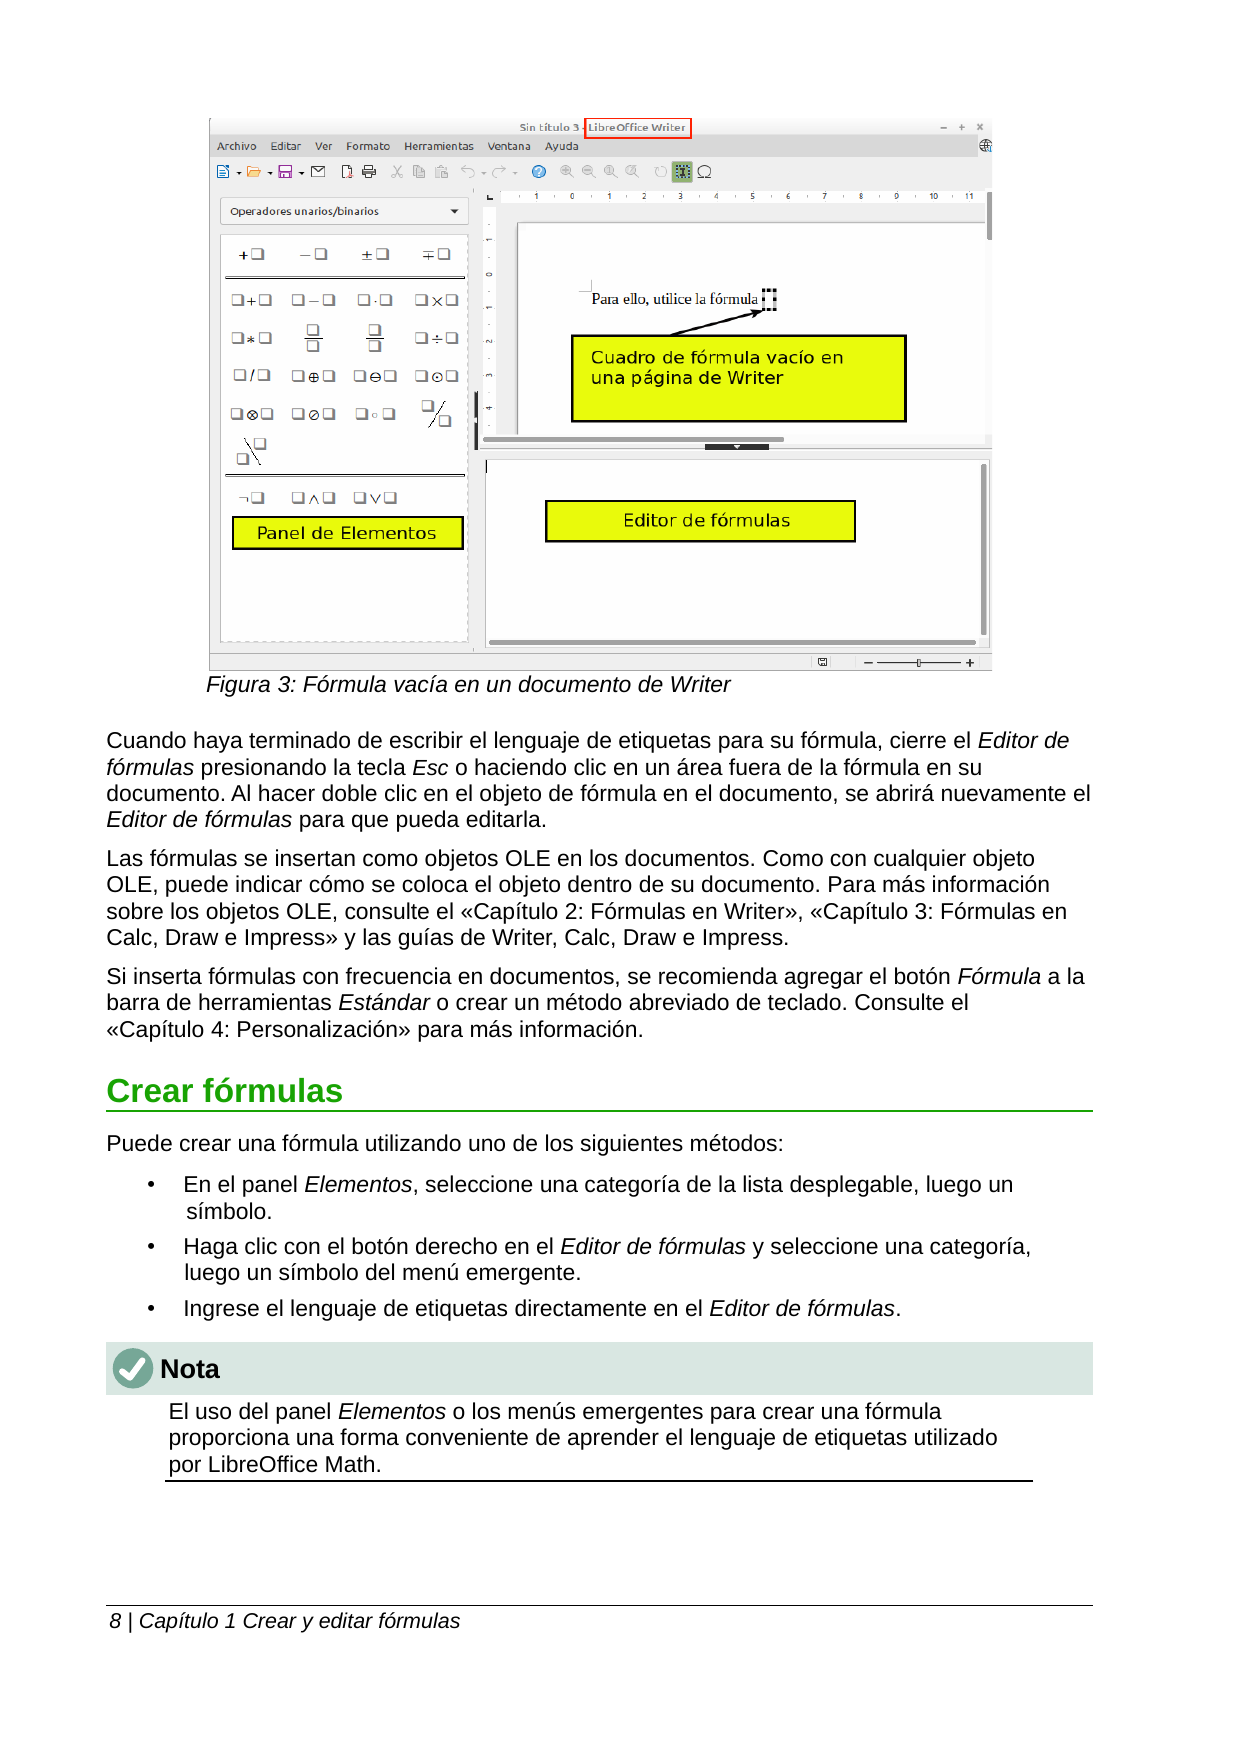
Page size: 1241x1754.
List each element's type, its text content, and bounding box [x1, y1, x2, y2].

text Figura 3: Fórmula vacía en un documento de Writer [206, 672, 993, 698]
text Cuando haya terminado de escribir el lenguaje de etiquetas para su fórmula, cierre el Editor de fórmulas presionando la tecla Esc o haciendo clic en un área fuera de la fórmula en su documento. Al hacer doble clic en el objeto de fórmula en el documento, se abrirá nuevamente el Editor de fórmulas para que pueda editarla. [106, 727, 1093, 832]
text Si inserta fórmulas con frecuencia en documentos, se recomienda agregar el botón Fórmula a la barra de herramientas Estándar o crear un método abreviado de teclado. Consulte el «Capítulo 4: Personalización» para más información. [106, 963, 1093, 1042]
text Puede crear una fórmula utilizando uno de los siguientes métodos: [106, 1130, 1093, 1156]
text El uso del panel Elementos o los menús emergentes para crear una fórmula proporciona una forma conveniente de aprender el lenguaje de etiquetas utilizado por LibreOffice Math. [165, 1395, 1033, 1480]
list En el panel Elementos, seleccione una categoría de la lista desplegable, luego un símbolo. [144, 1168, 1093, 1224]
picture [206, 118, 993, 672]
text Las fórmulas se insertan como objetos OLE en los documentos. Como con cualquier objeto OLE, puede indicar cómo se coloca el objeto dentro de su documento. Para más información sobre los objetos OLE, consulte el «Capítulo 2: Fórmulas en Writer», «Capítulo 3: Fórmulas en Calc, Draw e Impress» y las guías de Writer, Calc, Draw e Impress. [106, 845, 1093, 950]
list Ingrese el lenguaje de etiquetas directamente en el Editor de fórmulas. [144, 1292, 1093, 1324]
subtitle Nota [106, 1342, 1093, 1395]
list Haga clic con el botón derecho en el Editor de fórmulas y seleccione una categoría, luego un símbolo del menú emergente. [144, 1230, 1093, 1286]
subtitle Crear fórmulas [106, 1071, 1093, 1110]
